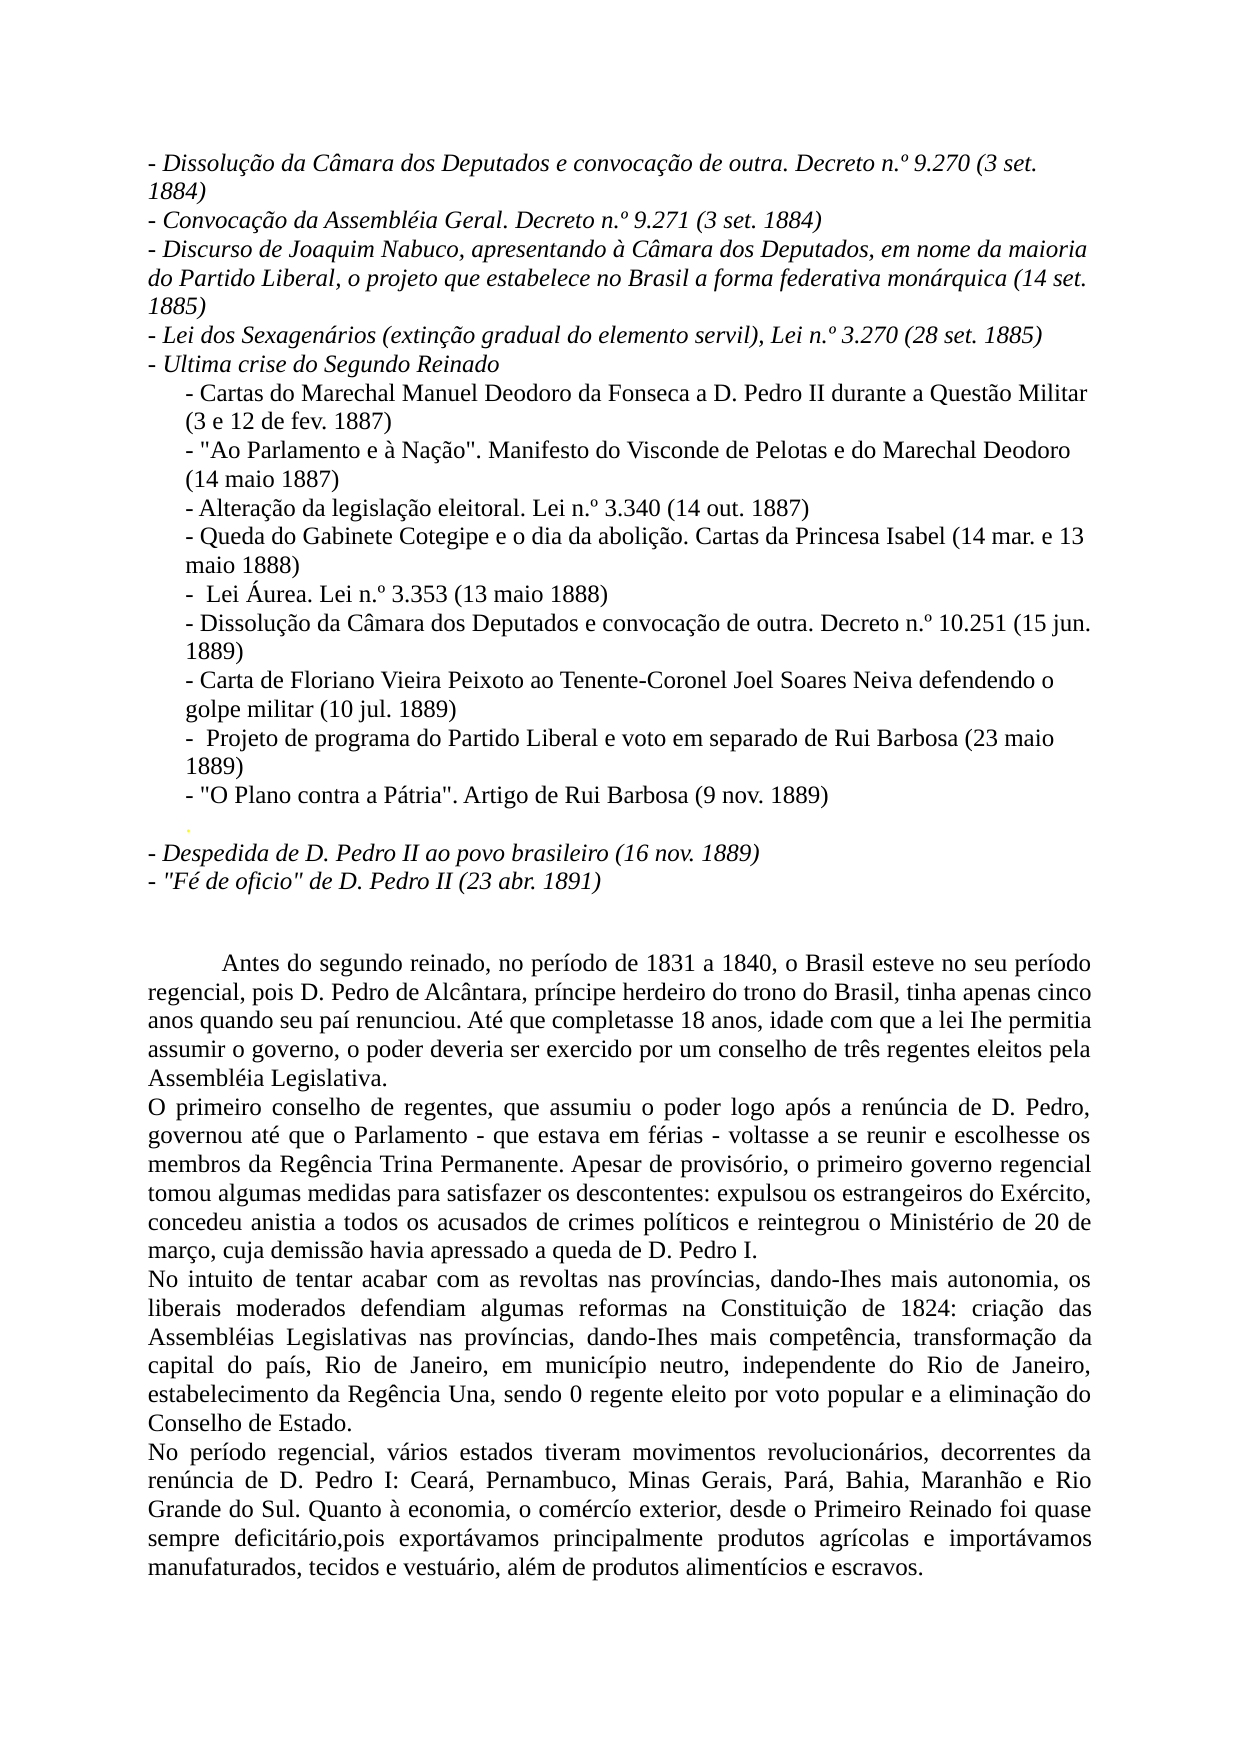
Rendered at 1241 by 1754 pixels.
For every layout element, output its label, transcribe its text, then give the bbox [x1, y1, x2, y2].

text - Despedida de D. Pedro II ao povo brasileiro (16 nov. 1889) [148, 838, 1092, 866]
text - Cartas do Marechal Manuel Deodoro da Fonseca a D. Pedro II durante a Questão Militar (3 e 12 de fev. 1887) - "Ao Parlamento e à Nação". Manifesto do Visconde de Pelotas e do Marechal Deodoro (14 maio 1887) - Alteração da legislação eleitoral. Lei n.º 3.340 (14 out. 1887) - Queda do Gabinete Cotegipe e o dia da abolição. Cartas da Princesa Isabel (14 mar. e 13 maio 1888) - Lei Áurea. Lei n.º 3.353 (13 maio 1888) - Dissolução da Câmara dos Deputados e convocação de outra. Decreto n.º 10.251 (15 jun. 1889) - Carta de Floriano Vieira Peixoto ao Tenente-Coronel Joel Soares Neiva defendendo o golpe militar (10 jul. 1889) - Projeto de programa do Partido Liberal e voto em separado de Rui Barbosa (23 maio 1889) - "O Plano contra a Pátria". Artigo de Rui Barbosa (9 nov. 1889) . [185, 378, 1092, 838]
text - "Fé de oficio" de D. Pedro II (23 abr. 1891) [148, 866, 1092, 895]
text - Lei dos Sexagenários (extinção gradual do elemento servil), Lei n.º 3.270 (28 set. 1885) [148, 320, 1092, 349]
text O primeiro conselho de regentes, que assumiu o poder logo após a renúncia de D. Pedro, gover­nou até que o Parlamento - que estava em férias - voltasse a se reunir e escolhesse os membros da Regência Trina Permanente. Apesar de provisório, o primeiro governo regencial tomou algumas medi­das para satisfazer os descontentes: expulsou os estrangeiros do Exército, concedeu anistia a todos os acusados de crimes políticos e reintegrou o Ministério de 20 de março, cuja demissão havia apressado a queda de D. Pedro I. [148, 1092, 1092, 1264]
text - Discurso de Joaquim Nabuco, apresentando à Câmara dos Deputados, em nome da maioria do Partido Liberal, o projeto que estabelece no Brasil a forma federativa monárquica (14 set. 1885) [148, 234, 1092, 320]
text No intuito de tentar acabar com as revoltas nas províncias, dando-Ihes mais autonomia, os libe­rais moderados defendiam algumas reformas na Constituição de 1824: criação das Assembléias Legisla­tivas nas províncias, dando-Ihes mais competência, transformação da capital do país, Rio de Janeiro, em município neutro, independente do Rio de Janeiro, estabelecimento da Regência Una, sendo 0 regente eleito por voto popular e a eliminação do Conselho de Estado. [148, 1264, 1092, 1437]
text - Ultima crise do Segundo Reinado [148, 349, 1092, 378]
text Antes do segundo reinado, no período de 1831 a 1840, o Brasil esteve no seu período regen­cial, pois D. Pedro de Alcântara, príncipe herdeiro do trono do Brasil, tinha apenas cinco anos quan­do seu paí renunciou. Até que completasse 18 anos, idade com que a lei Ihe permitia assumir o gover­no, o poder deveria ser exercido por um conselho de três regentes eleitos pela Assembléia Legislativa. [148, 948, 1092, 1092]
text No período regencial, vários estados tiveram movimentos revolucionários, decorrentes da renúncia de D. Pedro I: Ceará, Pernambuco, Minas Gerais, Pará, Bahia, Maranhão e Rio Grande do Sul. Quanto à economia, o comércío exterior, desde o Primeiro Reinado foi quase sempre deficitário,pois exportávamos principalmente produtos agrícolas e importávamos manufaturados, tecidos e ves­tuário, além de produtos alimentícios e escravos. [148, 1437, 1092, 1581]
text - Dissolução da Câmara dos Deputados e convocação de outra. Decreto n.º 9.270 (3 set. 1884) [148, 148, 1092, 205]
text - Convocação da Assembléia Geral. Decreto n.º 9.271 (3 set. 1884) [148, 205, 1092, 234]
